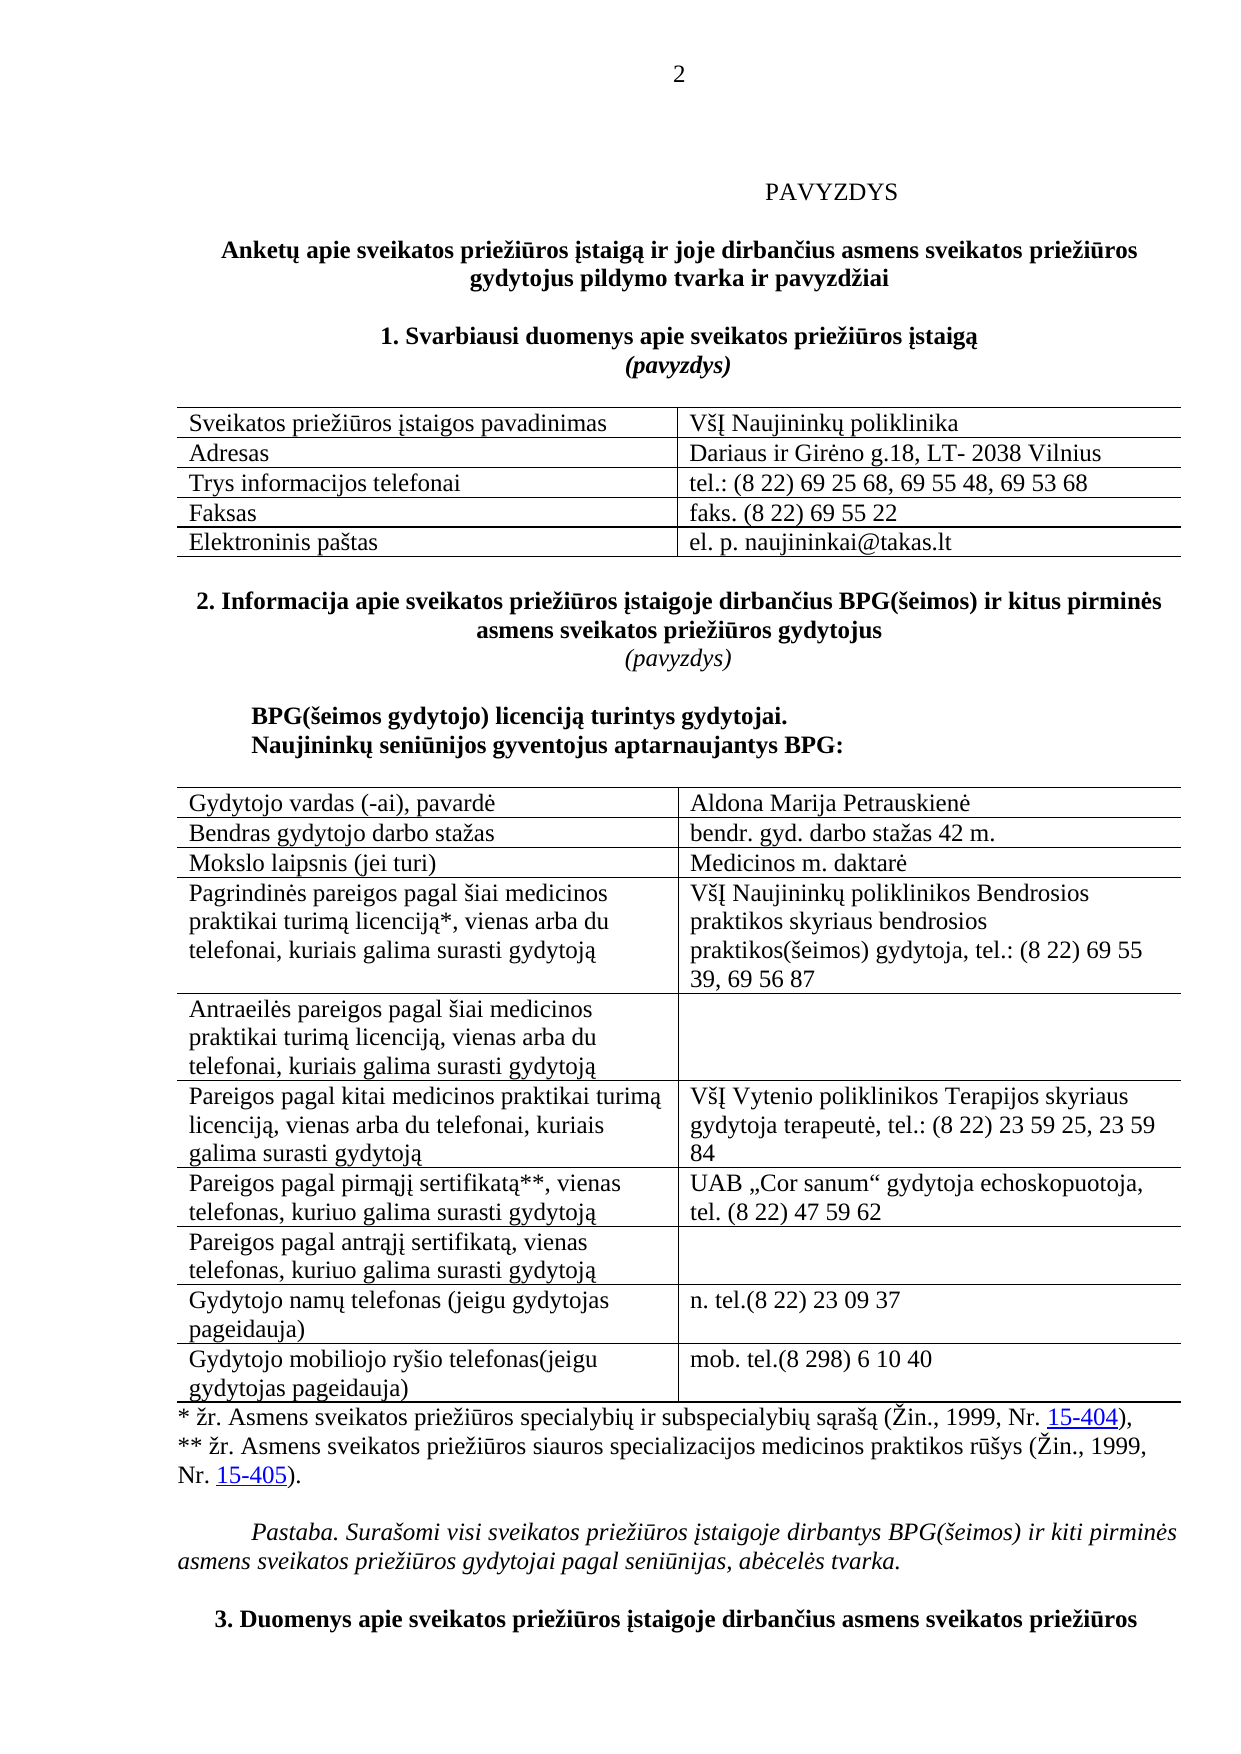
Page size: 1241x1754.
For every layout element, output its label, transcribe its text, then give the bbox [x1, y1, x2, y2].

table_cell tel.: (8 22) 69 25 68, 69 55 48, 69 53 68 [678, 468, 1181, 497]
table_cell Pareigos pagal kitai medicinos praktikai turimą licenciją, vienas arba du telefonai, kuriais galima surasti gydytoją [177, 1081, 678, 1167]
table_cell mob. tel.(8 298) 6 10 40 [679, 1344, 1181, 1401]
table_cell VšĮ Naujininkų poliklinikos Bendrosios praktikos skyriaus bendrosios praktikos(šeimos) gydytoja, tel.: (8 22) 69 55 39, 69 56 87 [679, 878, 1181, 993]
table_cell Antraeilės pareigos pagal šiai medicinos praktikai turimą licenciją, vienas arba du telefonai, kuriais galima surasti gydytoją [177, 994, 678, 1080]
table_cell n. tel.(8 22) 23 09 37 [679, 1285, 1181, 1343]
table_cell Medicinos m. daktarė [679, 848, 1181, 877]
table_header VšĮ Naujininkų poliklinika [678, 408, 1181, 437]
text 2. Informacija apie sveikatos priežiūros įstaigoje dirbančius BPG(šeimos) ir kitus pirminės asmens sveikatos priežiūros gydytojus [177, 586, 1181, 643]
table_cell faks. (8 22) 69 55 22 [678, 498, 1181, 526]
table_cell Mokslo laipsnis (jei turi) [177, 848, 678, 877]
table_cell Dariaus ir Girėno g.18, LT- 2038 Vilnius [678, 438, 1181, 467]
table_header Sveikatos priežiūros įstaigos pavadinimas [177, 408, 677, 437]
table_cell Trys informacijos telefonai [177, 468, 677, 497]
table_cell Pareigos pagal antrąjį sertifikatą, vienas telefonas, kuriuo galima surasti gydytoją [177, 1227, 678, 1284]
text 3. Duomenys apie sveikatos priežiūros įstaigoje dirbančius asmens sveikatos priežiūros [177, 1604, 1181, 1632]
table_cell Gydytojo namų telefonas (jeigu gydytojas pageidauja) [177, 1285, 678, 1343]
text Pastaba. Surašomi visi sveikatos priežiūros įstaigoje dirbantys BPG(šeimos) ir kiti pirminės asmens sveikatos priežiūros gydytojai pagal seniūnijas, abėcelės tvarka. [177, 1517, 1181, 1575]
table_cell Pagrindinės pareigos pagal šiai medicinos praktikai turimą licenciją*, vienas arba du telefonai, kuriais galima surasti gydytoją [177, 878, 678, 993]
table_header Aldona Marija Petrauskienė [679, 788, 1181, 817]
table_cell el. p. naujininkai@takas.lt [678, 528, 1181, 556]
text BPG(šeimos gydytojo) licenciją turintys gydytojai. [177, 701, 1181, 730]
table_header Gydytojo vardas (-ai), pavardė [177, 788, 678, 817]
table_cell UAB „Cor sanum“ gydytoja echoskopuotoja, tel. (8 22) 47 59 62 [679, 1168, 1181, 1226]
text * žr. Asmens sveikatos priežiūros specialybių ir subspecialybių sąrašą (Žin., 1999, Nr. 15-404), [177, 1403, 1181, 1431]
table_cell [679, 1227, 1181, 1284]
table_cell Elektroninis paštas [177, 528, 677, 556]
text (pavyzdys) [177, 350, 1181, 378]
table_cell Bendras gydytojo darbo stažas [177, 818, 678, 847]
table_cell bendr. gyd. darbo stažas 42 m. [679, 818, 1181, 847]
text PAVYZDYS [177, 177, 1181, 206]
text Anketų apie sveikatos priežiūros įstaigą ir joje dirbančius asmens sveikatos priežiūros gydytojus pildymo tvarka ir pavyzdžiai [177, 235, 1181, 292]
table_cell Gydytojo mobiliojo ryšio telefonas(jeigu gydytojas pageidauja) [177, 1344, 678, 1401]
table_cell Adresas [177, 438, 677, 467]
text 1. Svarbiausi duomenys apie sveikatos priežiūros įstaigą [177, 321, 1181, 350]
text ** žr. Asmens sveikatos priežiūros siauros specializacijos medicinos praktikos rūšys (Žin., 1999, Nr. 15-405). [177, 1431, 1181, 1489]
table_cell [679, 994, 1181, 1080]
text (pavyzdys) [177, 643, 1181, 672]
text Naujininkų seniūnijos gyventojus aptarnaujantys BPG: [177, 730, 1181, 758]
table_cell Faksas [177, 498, 677, 526]
table_cell VšĮ Vytenio poliklinikos Terapijos skyriaus gydytoja terapeutė, tel.: (8 22) 23 59 25, 23 59 84 [679, 1081, 1181, 1167]
table_cell Pareigos pagal pirmąjį sertifikatą**, vienas telefonas, kuriuo galima surasti gydytoją [177, 1168, 678, 1226]
